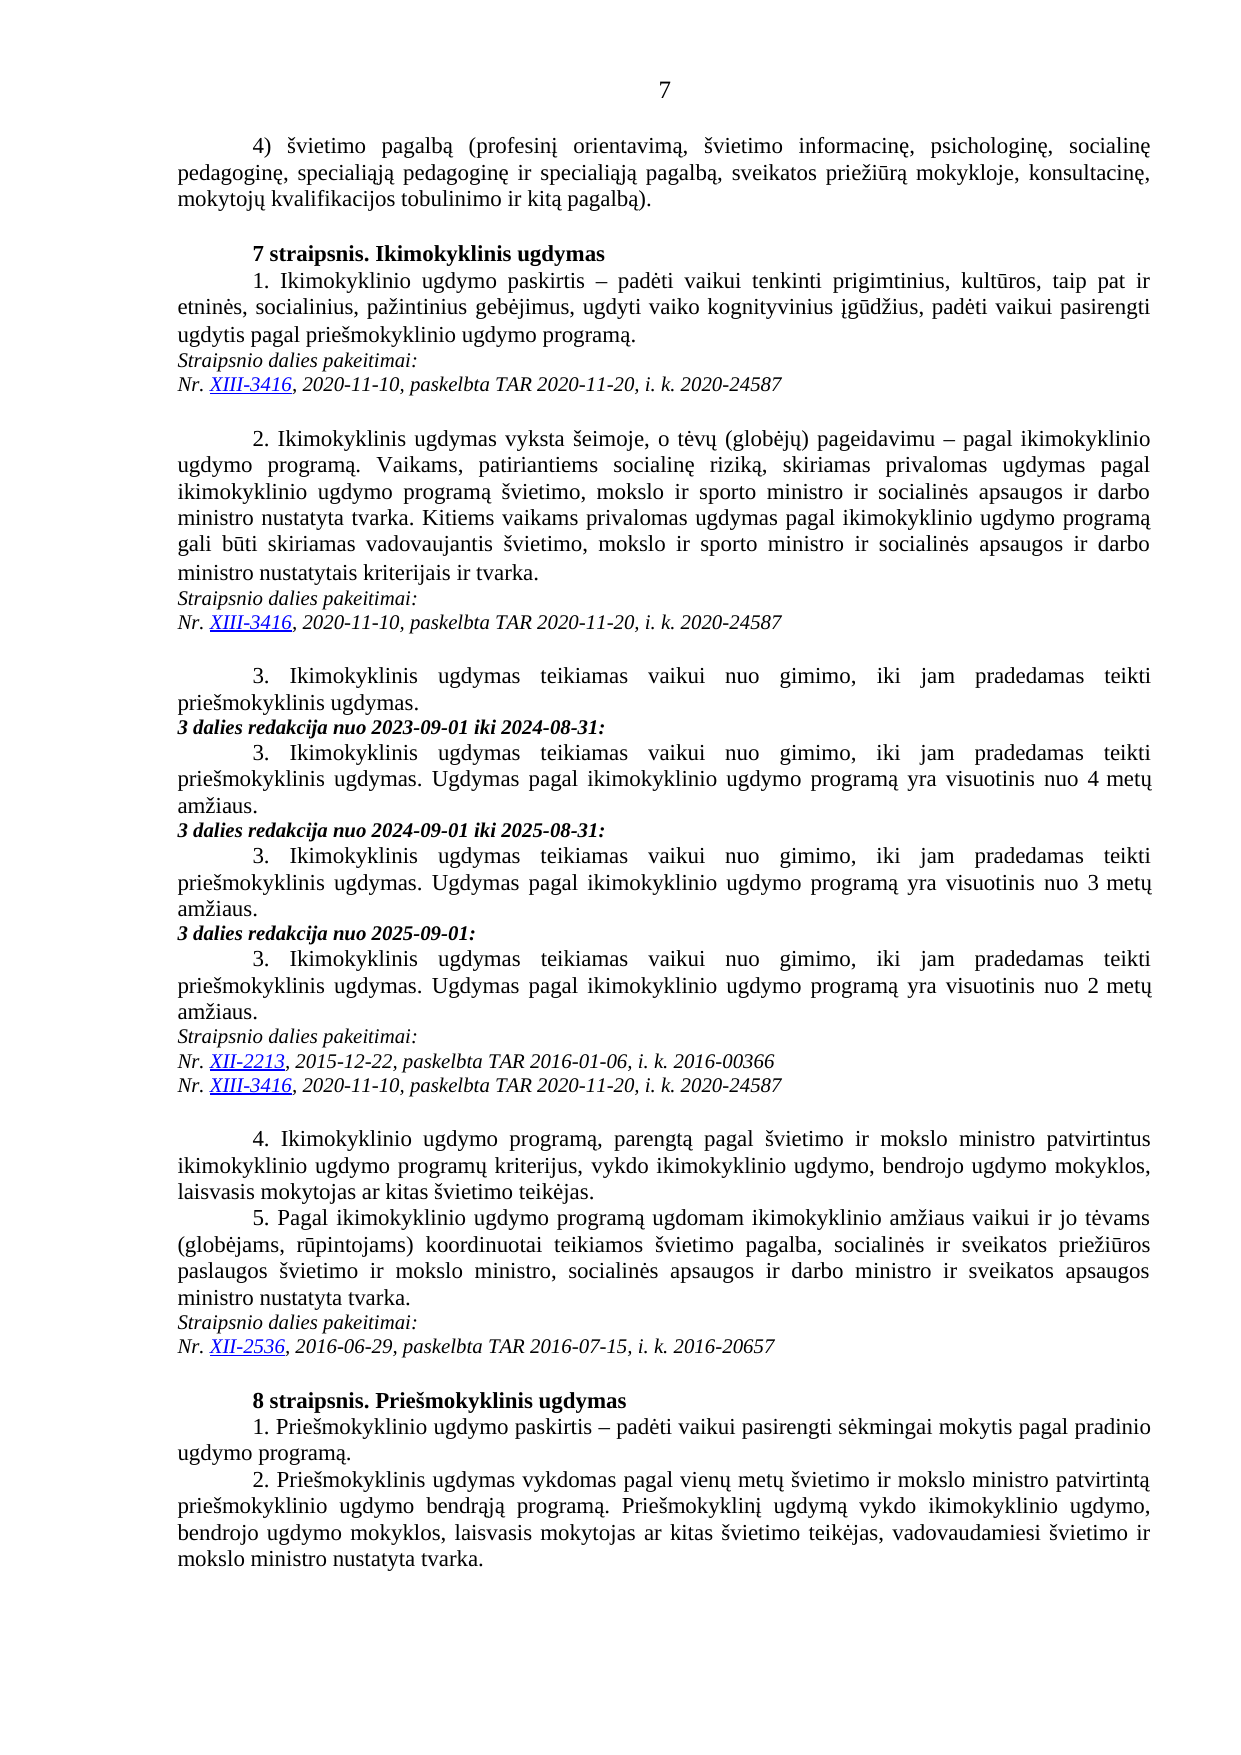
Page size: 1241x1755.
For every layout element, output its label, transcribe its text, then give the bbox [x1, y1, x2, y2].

text 4. Ikimokyklinio ugdymo programą, parengtą pagal švietimo ir mokslo ministro patvirtintus ikimokyklinio ugdymo programų kriterijus, vykdo ikimokyklinio ugdymo, bendrojo ugdymo mokyklos, laisvasis mokytojas ar kitas švietimo teikėjas. [177, 1125, 1152, 1204]
text 1. Ikimokyklinio ugdymo paskirtis – padėti vaikui tenkinti prigimtinius, kultūros, taip pat ir etninės, socialinius, pažintinius gebėjimus, ugdyti vaiko kognityvinius įgūdžius, padėti vaikui pasirengti ugdytis pagal priešmokyklinio ugdymo programą. [177, 267, 1152, 348]
text 2. Ikimokyklinis ugdymas vyksta šeimoje, o tėvų (globėjų) pageidavimu – pagal ikimokyklinio ugdymo programą. Vaikams, patiriantiems socialinę riziką, skiriamas privalomas ugdymas pagal ikimokyklinio ugdymo programą švietimo, mokslo ir sporto ministro ir socialinės apsaugos ir darbo ministro nustatyta tvarka. Kitiems vaikams privalomas ugdymas pagal ikimokyklinio ugdymo programą gali būti skiriamas vadovaujantis švietimo, mokslo ir sporto ministro ir socialinės apsaugos ir darbo ministro nustatytais kriterijais ir tvarka. [177, 425, 1152, 586]
text Straipsnio dalies pakeitimai: [177, 1024, 1152, 1048]
text 3. Ikimokyklinis ugdymas teikiamas vaikui nuo gimimo, iki jam pradedamas teikti priešmokyklinis ugdymas. Ugdymas pagal ikimokyklinio ugdymo programą yra visuotinis nuo 4 metų amžiaus. [177, 739, 1152, 818]
text 3 dalies redakcija nuo 2024-09-01 iki 2025-08-31: [177, 818, 1152, 842]
text 3. Ikimokyklinis ugdymas teikiamas vaikui nuo gimimo, iki jam pradedamas teikti priešmokyklinis ugdymas. [177, 662, 1152, 715]
text Nr. XII-2213, 2015-12-22, paskelbta TAR 2016-01-06, i. k. 2016-00366 [177, 1048, 1152, 1073]
text Straipsnio dalies pakeitimai: [177, 1310, 1152, 1334]
text 5. Pagal ikimokyklinio ugdymo programą ugdomam ikimokyklinio amžiaus vaikui ir jo tėvams (globėjams, rūpintojams) koordinuotai teikiamos švietimo pagalba, socialinės ir sveikatos priežiūros paslaugos švietimo ir mokslo ministro, socialinės apsaugos ir darbo ministro ir sveikatos apsaugos ministro nustatyta tvarka. [177, 1204, 1152, 1310]
text 1. Priešmokyklinio ugdymo paskirtis – padėti vaikui pasirengti sėkmingai mokytis pagal pradinio ugdymo programą. [177, 1413, 1152, 1466]
text Nr. XIII-3416, 2020-11-10, paskelbta TAR 2020-11-20, i. k. 2020-24587 [177, 372, 1152, 396]
text Nr. XIII-3416, 2020-11-10, paskelbta TAR 2020-11-20, i. k. 2020-24587 [177, 609, 1152, 634]
text Straipsnio dalies pakeitimai: [177, 586, 1152, 609]
text 8 straipsnis. Priešmokyklinis ugdymas [177, 1387, 1152, 1413]
text 3 dalies redakcija nuo 2025-09-01: [177, 921, 1152, 945]
text 3 dalies redakcija nuo 2023-09-01 iki 2024-08-31: [177, 715, 1152, 739]
text 3. Ikimokyklinis ugdymas teikiamas vaikui nuo gimimo, iki jam pradedamas teikti priešmokyklinis ugdymas. Ugdymas pagal ikimokyklinio ugdymo programą yra visuotinis nuo 3 metų amžiaus. [177, 842, 1152, 921]
text Straipsnio dalies pakeitimai: [177, 348, 1152, 372]
text 4) švietimo pagalbą (profesinį orientavimą, švietimo informacinę, psichologinę, socialinę pedagoginę, specialiąją pedagoginę ir specialiąją pagalbą, sveikatos priežiūrą mokykloje, konsultacinę, mokytojų kvalifikacijos tobulinimo ir kitą pagalbą). [177, 132, 1152, 212]
text 3. Ikimokyklinis ugdymas teikiamas vaikui nuo gimimo, iki jam pradedamas teikti priešmokyklinis ugdymas. Ugdymas pagal ikimokyklinio ugdymo programą yra visuotinis nuo 2 metų amžiaus. [177, 945, 1152, 1024]
text Nr. XII-2536, 2016-06-29, paskelbta TAR 2016-07-15, i. k. 2016-20657 [177, 1334, 1152, 1358]
text 7 straipsnis. Ikimokyklinis ugdymas [177, 240, 1152, 267]
text Nr. XIII-3416, 2020-11-10, paskelbta TAR 2020-11-20, i. k. 2020-24587 [177, 1073, 1152, 1097]
text 2. Priešmokyklinis ugdymas vykdomas pagal vienų metų švietimo ir mokslo ministro patvirtintą priešmokyklinio ugdymo bendrąją programą. Priešmokyklinį ugdymą vykdo ikimokyklinio ugdymo, bendrojo ugdymo mokyklos, laisvasis mokytojas ar kitas švietimo teikėjas, vadovaudamiesi švietimo ir mokslo ministro nustatyta tvarka. [177, 1466, 1152, 1571]
